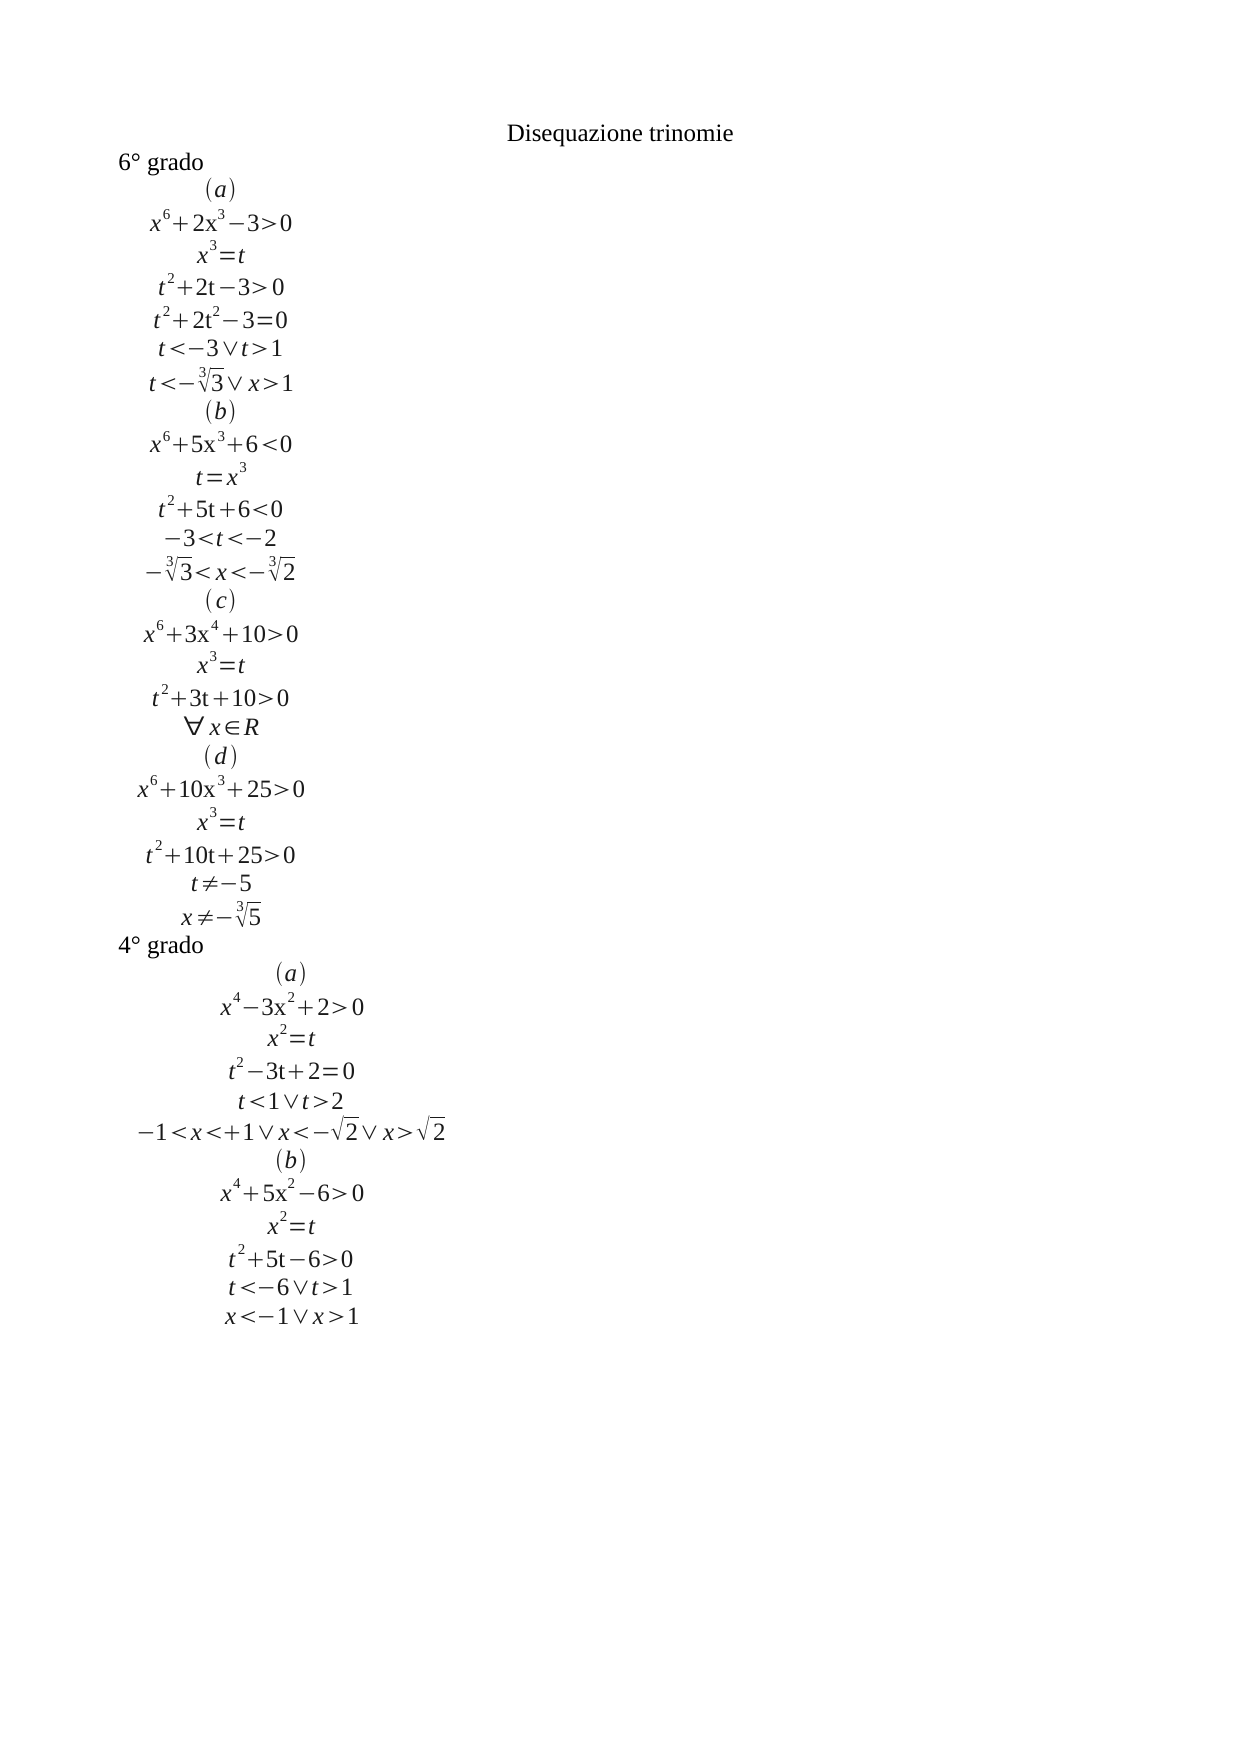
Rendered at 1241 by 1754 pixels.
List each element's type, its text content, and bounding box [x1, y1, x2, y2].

text Disequazione trinomie [118, 118, 1122, 147]
text 6° grado [118, 147, 1122, 176]
text 4° grado [118, 930, 1122, 959]
